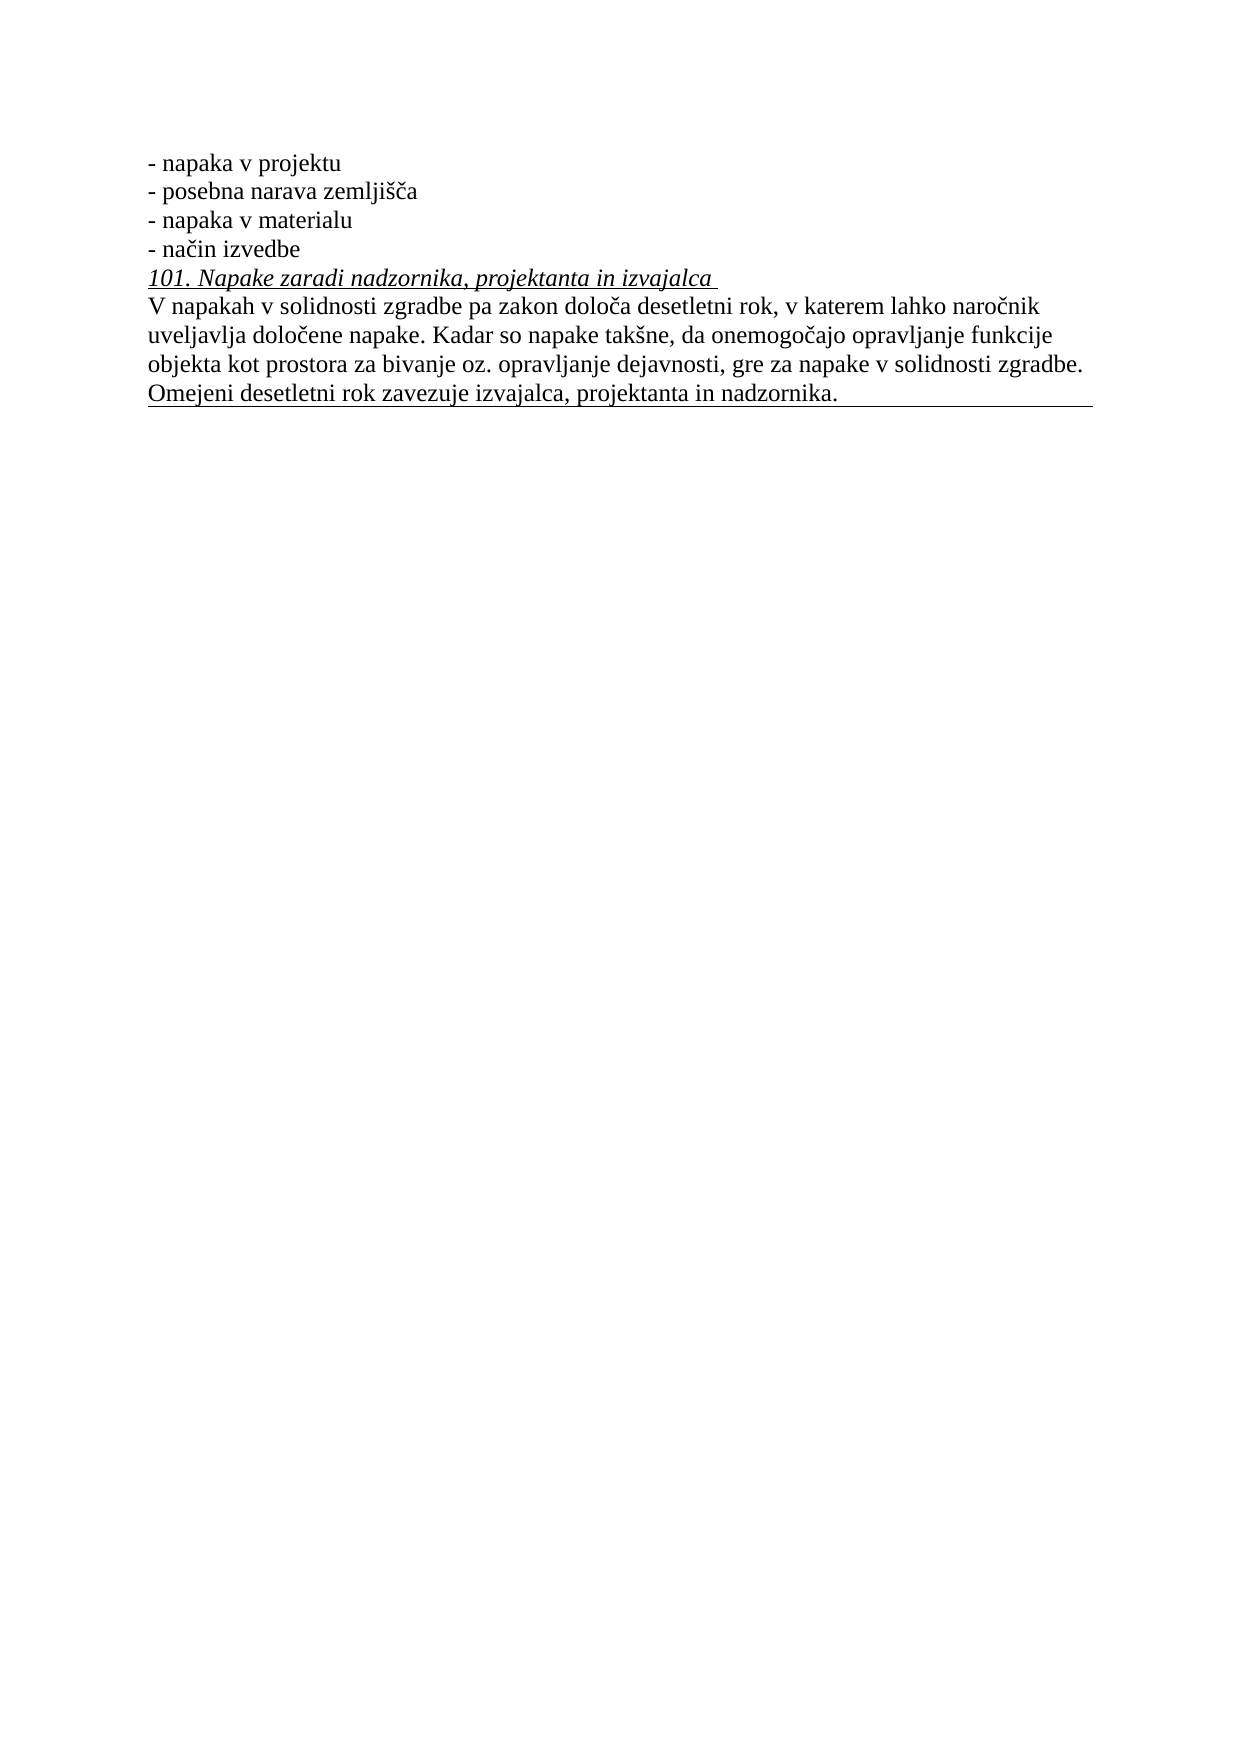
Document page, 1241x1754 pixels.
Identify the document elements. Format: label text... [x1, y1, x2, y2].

text - napaka v projektu - posebna narava zemljišča - napaka v materialu - način izvedbe 101. Napake zaradi nadzornika, projektanta in izvajalca V napakah v solidnosti zgradbe pa zakon določa desetletni rok, v katerem lahko naročnik uveljavlja določene napake. Kadar so napake takšne, da onemogočajo opravljanje funkcije objekta kot prostora za bivanje oz. opravljanje dejavnosti, gre za napake v solidnosti zgradbe. Omejeni desetletni rok zavezuje izvajalca, projektanta in nadzornika. [148, 148, 1093, 406]
